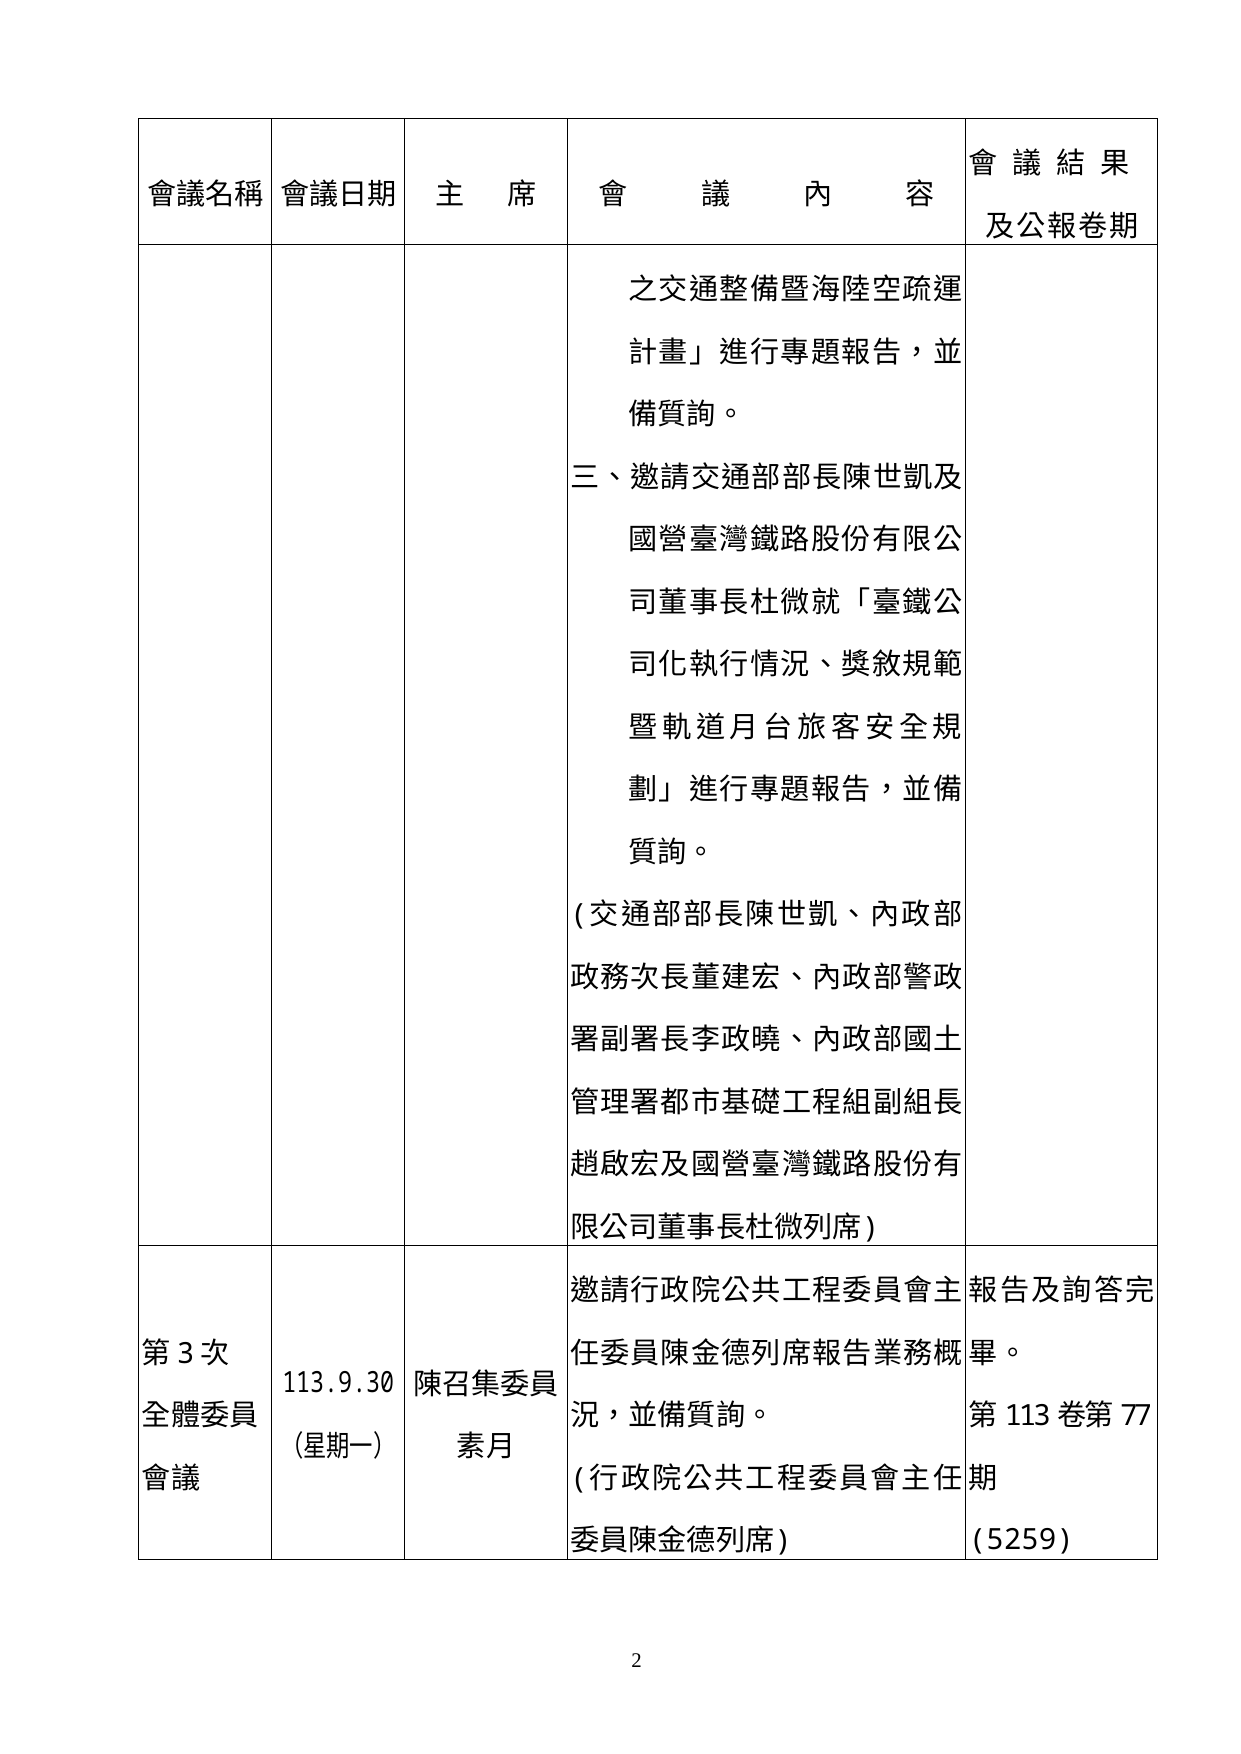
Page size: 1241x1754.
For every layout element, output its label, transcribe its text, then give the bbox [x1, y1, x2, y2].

table_cell 之交通整備暨海陸空疏運計畫」進行專題報告，並備質詢。 三、邀請交通部部長陳世凱及國營臺灣鐵路股份有限公司董事長杜微就「臺鐵公司化執行情況、獎敘規範暨軌道月台旅客安全規劃」進行專題報告，並備質詢。 (交通部部長陳世凱、內政部政務次長董建宏、內政部警政署副署長李政曉、內政部國土管理署都市基礎工程組副組長趙啟宏及國營臺灣鐵路股份有限公司董事長杜微列席) [568, 245, 965, 1245]
table_header 會 議 內 容 [568, 119, 965, 244]
table_cell [272, 245, 404, 1245]
table_header 主 席 [405, 119, 567, 244]
table_cell [139, 245, 271, 1245]
table_cell 陳召集委員素月 [405, 1246, 567, 1559]
table_cell [405, 245, 567, 1245]
table_cell 報告及詢答完畢。 第113卷第77期 (5259) [966, 1246, 1157, 1559]
table_header 會議名稱 [139, 119, 271, 244]
table_cell 113.9.30 （星期一） [272, 1246, 404, 1559]
table_cell [966, 245, 1157, 1245]
table_header 會議日期 [272, 119, 404, 244]
table_header 會 議 結 果 及公報卷期 [966, 119, 1157, 244]
table_cell 第3次 全體委員 會議 [139, 1246, 271, 1559]
table_cell 邀請行政院公共工程委員會主任委員陳金德列席報告業務概況，並備質詢。 (行政院公共工程委員會主任委員陳金德列席) [568, 1246, 965, 1559]
